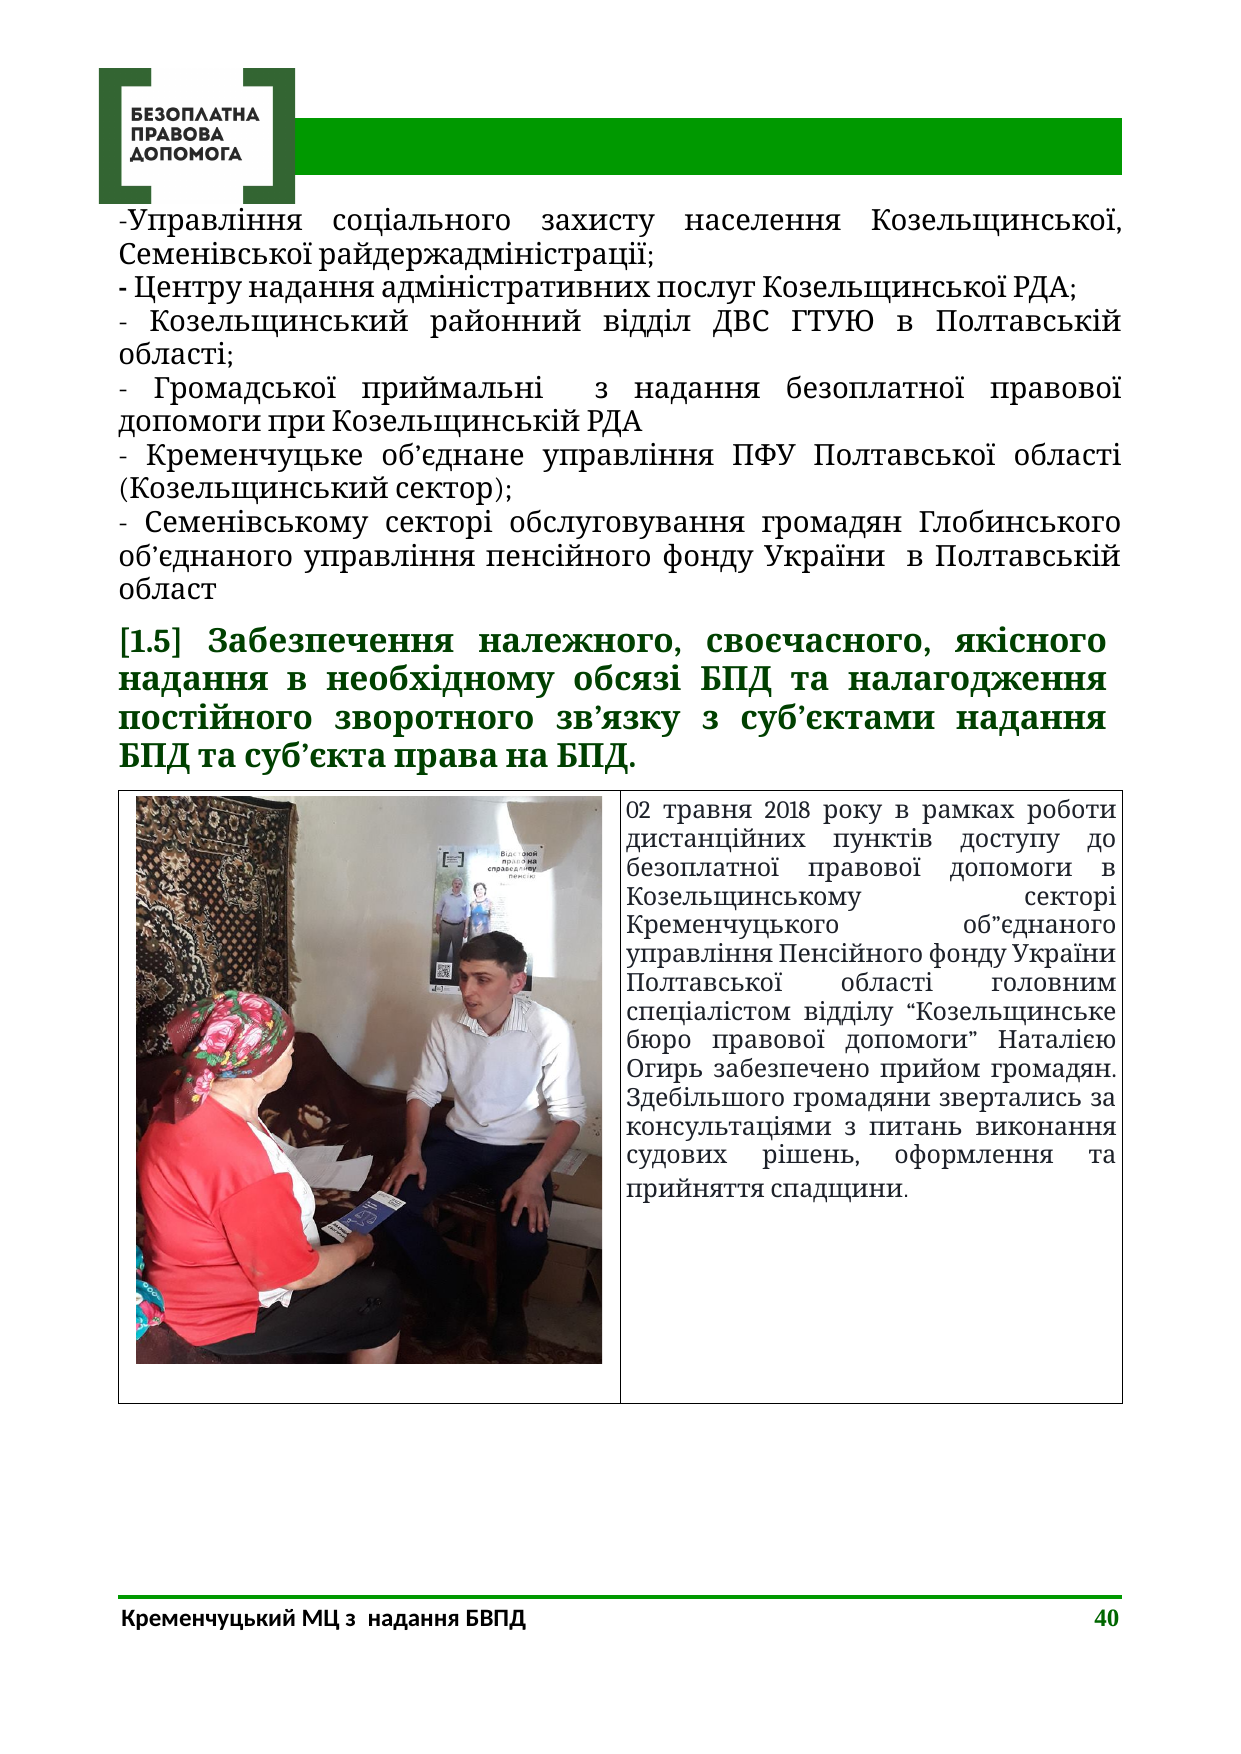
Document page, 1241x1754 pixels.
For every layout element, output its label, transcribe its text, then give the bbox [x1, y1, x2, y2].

text [1.5] Забезпечення належного, своєчасного, якісного надання в необхідному обсязі БПД та налагодження постійного зворотного зв’язку з суб’єктами надання БПД та суб’єкта права на БПД. [118, 622, 1107, 776]
list - Центру надання адміністративних послуг Козельщинської РДА; [118, 271, 1122, 305]
text - Семенівському секторі обслуговування громадян Глобинського об’єднаного управління пенсійного фонду України в Полтавській област [118, 506, 1122, 607]
picture [98, 68, 296, 204]
table_header [119, 791, 620, 1403]
text -Управління соціального захисту населення Козельщинської, Семенівської райдержадміністрації; [118, 204, 1122, 271]
table_header 02 травня 2018 року в рамках роботи дистанційних пунктів доступу до безоплатної правової допомоги в Козельщинському секторі Кременчуцького об”єднаного управління Пенсійного фонду України Полтавської області головним спеціалістом відділу “Козельщинське бюро правової допомоги” Наталією Огирь забезпечено прийом громадян. Здебільшого громадяни звертались за консультаціями з питань виконання судових рішень, оформлення та прийняття спадщини. [621, 791, 1122, 1403]
list - Козельщинський районний відділ ДВС ГТУЮ в Полтавській області; [118, 305, 1122, 372]
picture [136, 796, 603, 1364]
list - Кременчуцьке об’єднане управління ПФУ Полтавської області (Козельщинський сектор); [118, 439, 1122, 506]
text - Громадської приймальні з надання безоплатної правової допомоги при Козельщинській РДА [118, 372, 1122, 439]
